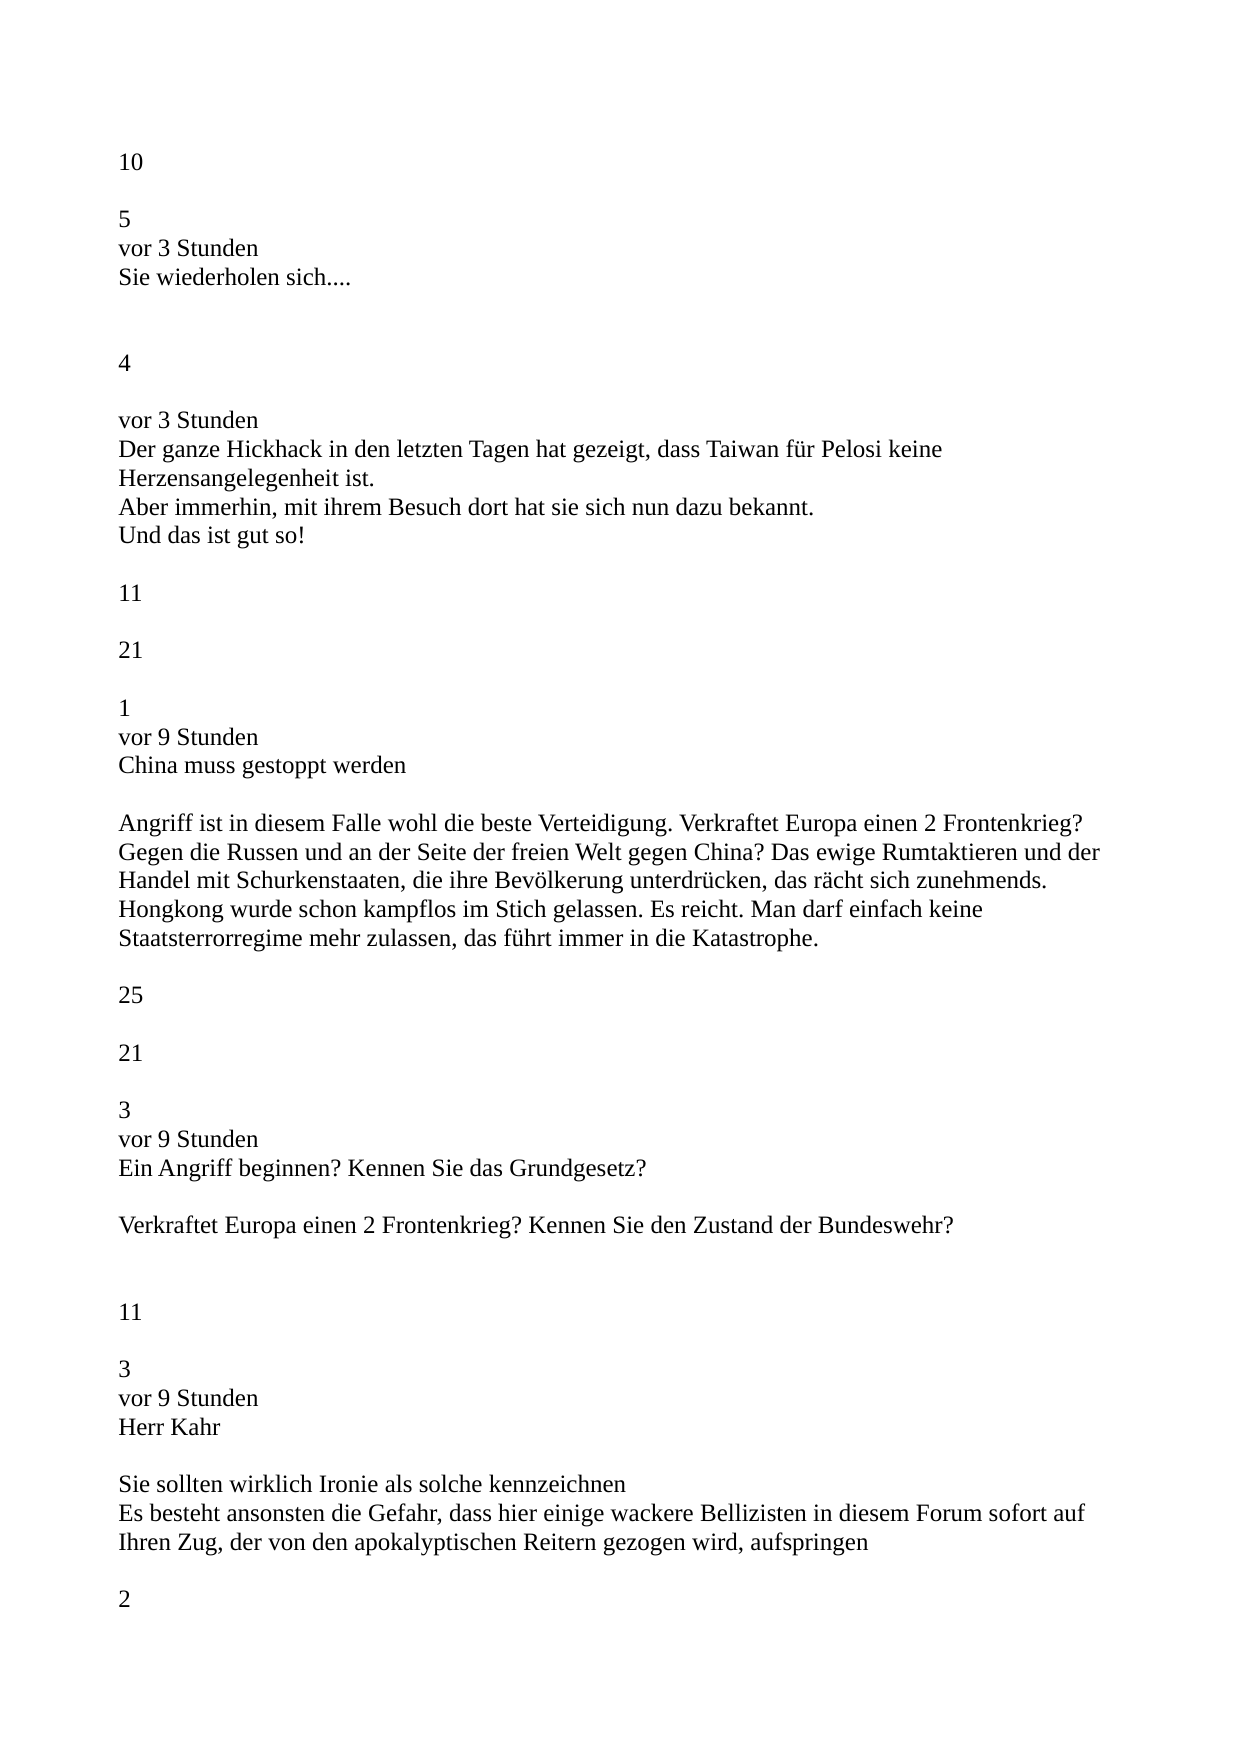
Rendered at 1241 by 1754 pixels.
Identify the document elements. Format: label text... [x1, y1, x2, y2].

text Ein Angriff beginnen? Kennen Sie das Grundgesetz? [118, 1153, 1122, 1182]
text vor 9 Stunden [118, 722, 1122, 751]
text 2 [118, 1584, 1122, 1613]
text 10 [118, 147, 1122, 176]
text 11 [118, 578, 1122, 607]
text 3 [118, 1096, 1122, 1124]
text Der ganze Hickhack in den letzten Tagen hat gezeigt, dass Taiwan für Pelosi keine Herzensangelegenheit ist. [118, 434, 1122, 492]
text 25 [118, 981, 1122, 1009]
text Es besteht ansonsten die Gefahr, dass hier einige wackere Bellizisten in diesem Forum sofort auf Ihren Zug, der von den apokalyptischen Reitern gezogen wird, aufspringen [118, 1498, 1122, 1556]
text vor 3 Stunden [118, 406, 1122, 434]
text 21 [118, 1038, 1122, 1067]
text 4 [118, 348, 1122, 377]
text Verkraftet Europa einen 2 Frontenkrieg? Kennen Sie den Zustand der Bundeswehr? [118, 1211, 1122, 1239]
text Aber immerhin, mit ihrem Besuch dort hat sie sich nun dazu bekannt. [118, 492, 1122, 521]
text Sie sollten wirklich Ironie als solche kennzeichnen [118, 1469, 1122, 1498]
text 3 [118, 1354, 1122, 1383]
text vor 9 Stunden [118, 1383, 1122, 1412]
text Und das ist gut so! [118, 521, 1122, 549]
text 5 [118, 204, 1122, 233]
text Angriff ist in diesem Falle wohl die beste Verteidigung. Verkraftet Europa einen 2 Frontenkrieg? Gegen die Russen und an der Seite der freien Welt gegen China? Das ewige Rumtaktieren und der Handel mit Schurkenstaaten, die ihre Bevölkerung unterdrücken, das rächt sich zunehmends. Hongkong wurde schon kampflos im Stich gelassen. Es reicht. Man darf einfach keine Staatsterrorregime mehr zulassen, das führt immer in die Katastrophe. [118, 808, 1122, 952]
text China muss gestoppt werden [118, 751, 1122, 779]
text 1 [118, 693, 1122, 722]
text 11 [118, 1297, 1122, 1326]
text Sie wiederholen sich.... [118, 262, 1122, 291]
text vor 9 Stunden [118, 1124, 1122, 1153]
text Herr Kahr [118, 1412, 1122, 1441]
text 21 [118, 636, 1122, 664]
text vor 3 Stunden [118, 233, 1122, 262]
